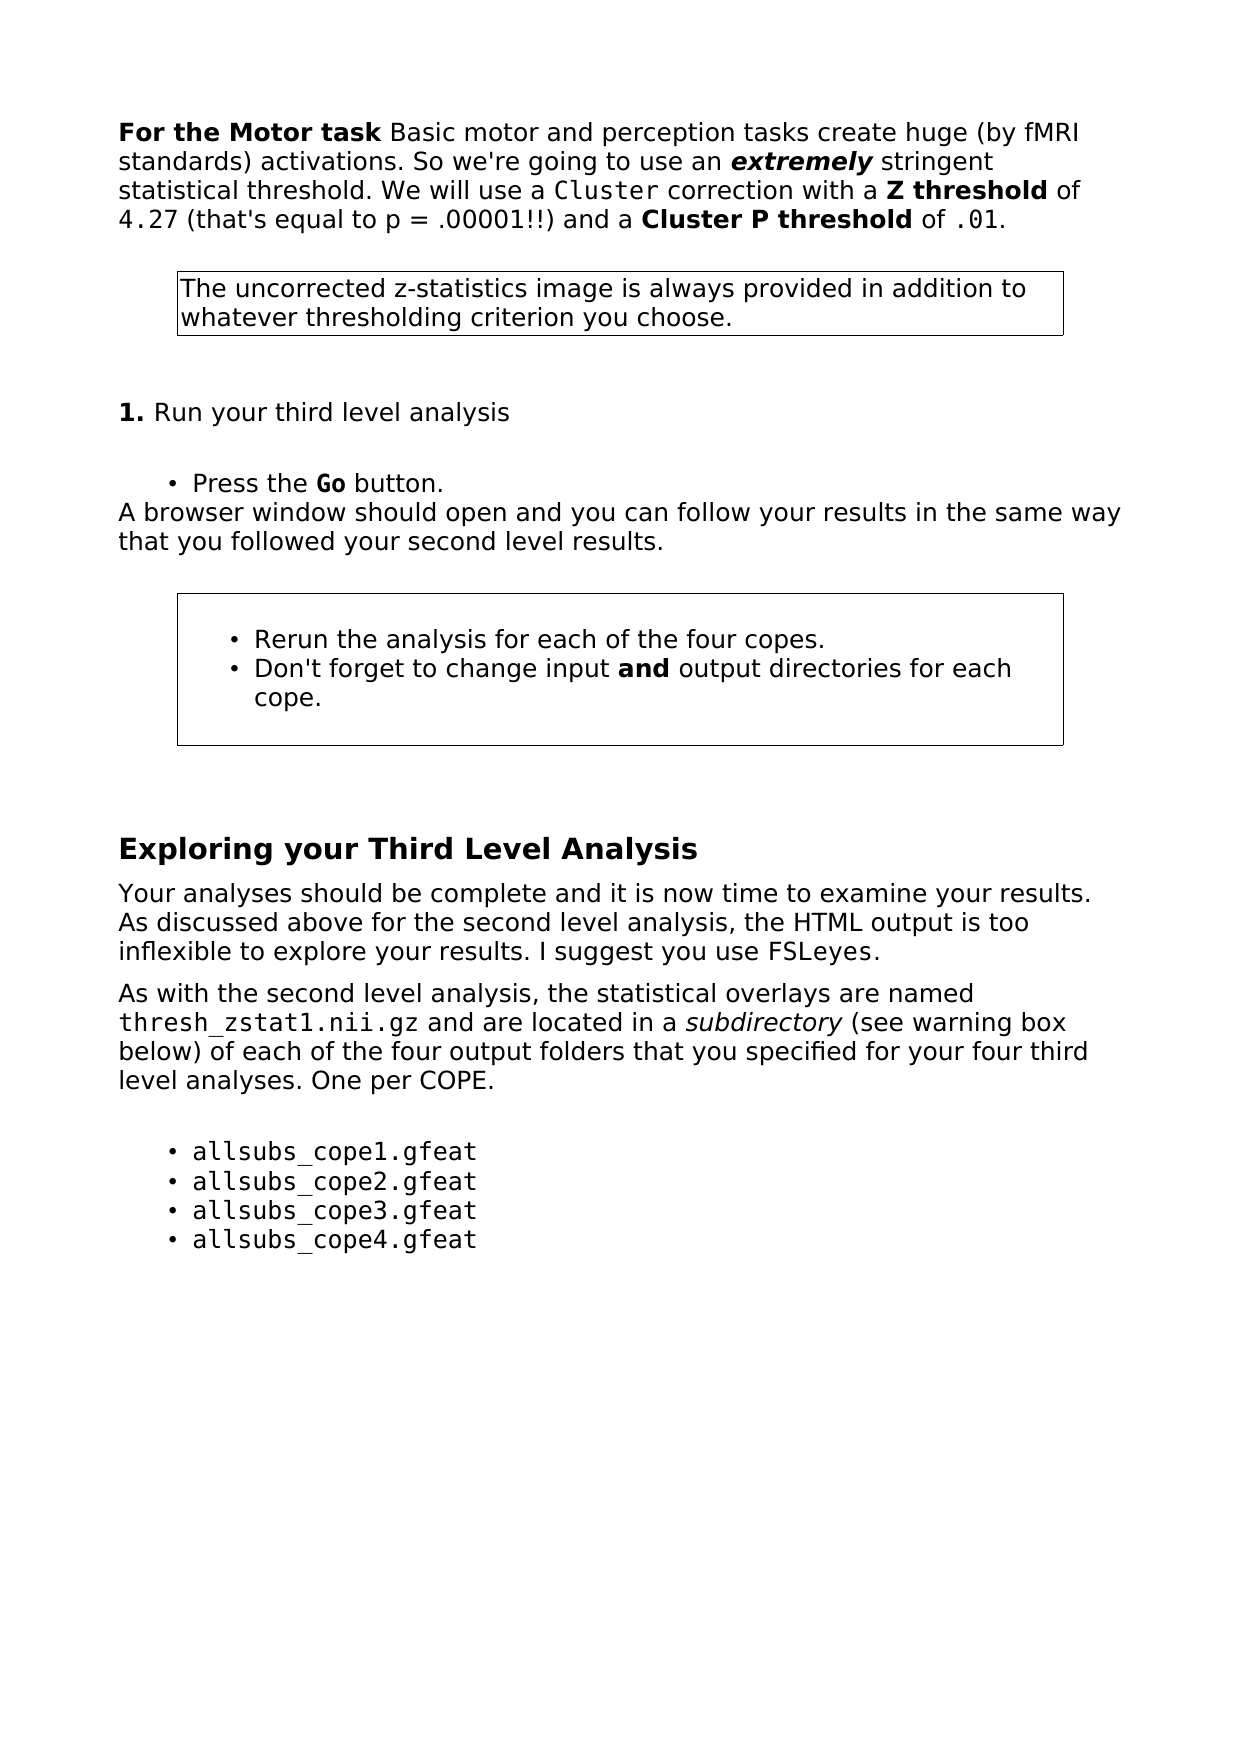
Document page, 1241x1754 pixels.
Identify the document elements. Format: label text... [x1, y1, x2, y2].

list allsubs_cope3.gfeat [177, 1196, 1122, 1225]
text For the Motor task Basic motor and perception tasks create huge (by fMRI standards) activations. So we're going to use an extremely stringent statistical threshold. We will use a Cluster correction with a Z threshold of 4.27 (that's equal to p = .00001!!) and a Cluster P threshold of .01. [118, 118, 1122, 235]
list allsubs_cope4.gfeat [177, 1225, 1122, 1254]
list Press the Go button. [177, 469, 1122, 498]
table_header Rerun the analysis for each of the four copes. Don't forget to change input and output directories for each cope. [178, 594, 1063, 745]
text As with the second level analysis, the statistical overlays are named thresh_zstat1.nii.gz and are located in a subdirectory (see warning box below) of each of the four output folders that you specified for your four third level analyses. One per COPE. [118, 979, 1122, 1096]
text A browser window should open and you can follow your results in the same way that you followed your second level results. [118, 498, 1122, 556]
list allsubs_cope2.gfeat [177, 1167, 1122, 1196]
table_header The uncorrected z-statistics image is always provided in addition to whatever thresholding criterion you choose. [178, 272, 1063, 335]
text 1. Run your third level analysis [118, 398, 1122, 427]
text Your analyses should be complete and it is now time to examine your results. As discussed above for the second level analysis, the HTML output is too inflexible to explore your results. I suggest you use FSLeyes. [118, 879, 1122, 966]
subtitle Exploring your Third Level Analysis [118, 832, 1122, 866]
list allsubs_cope1.gfeat [177, 1137, 1122, 1167]
